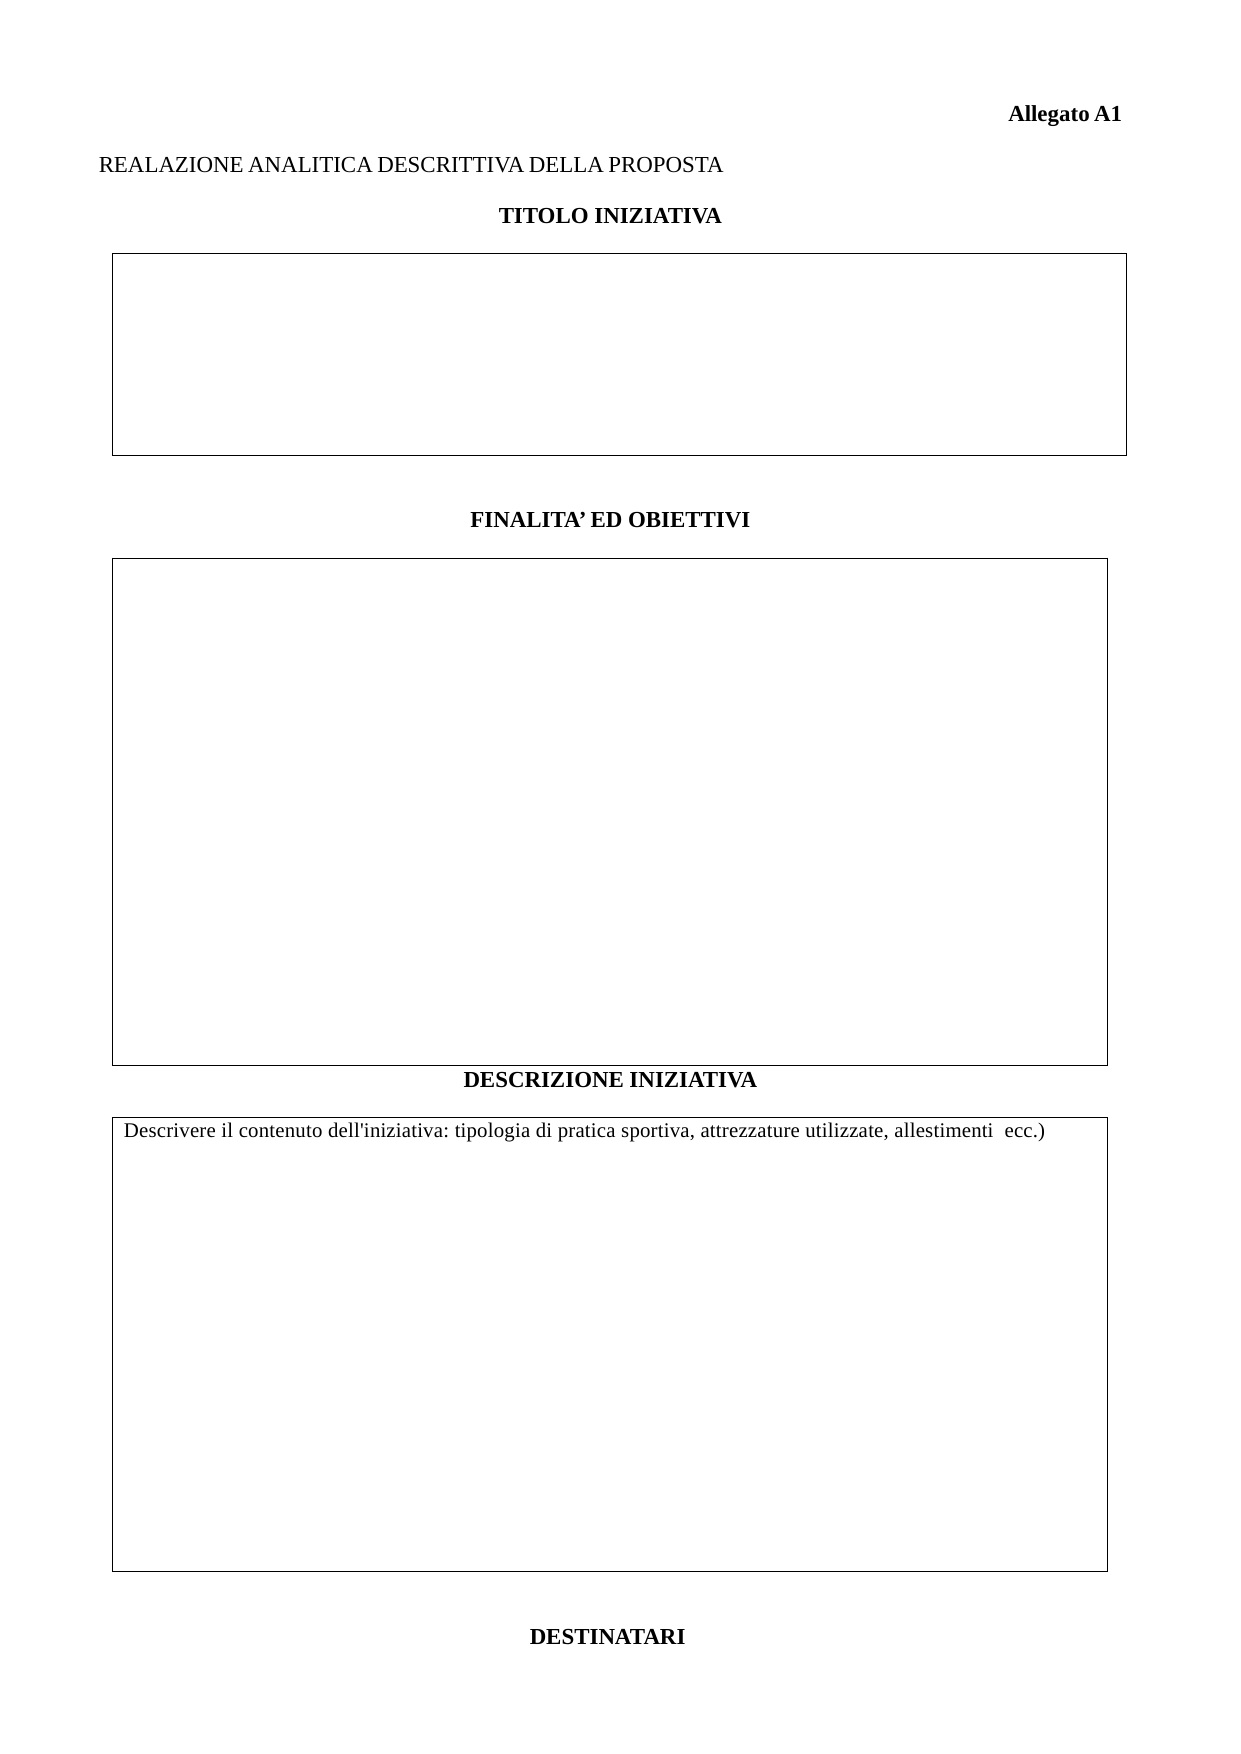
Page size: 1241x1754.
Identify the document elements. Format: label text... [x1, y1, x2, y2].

text DESTINATARI [98, 1623, 1122, 1650]
table_header Descrivere il contenuto dell'iniziativa: tipologia di pratica sportiva, attrezzature utilizzate, allestimenti ecc.) [113, 1118, 1107, 1571]
table_header [113, 559, 1107, 1065]
text FINALITA’ ED OBIETTIVI [98, 507, 1122, 533]
text REALAZIONE ANALITICA DESCRITTIVA DELLA PROPOSTA [98, 151, 1122, 177]
text DESCRIZIONE INIZIATIVA [98, 1066, 1122, 1093]
text TITOLO INIZIATIVA [98, 202, 1122, 228]
table_header [113, 254, 1126, 454]
text Allegato A1 [98, 100, 1122, 126]
